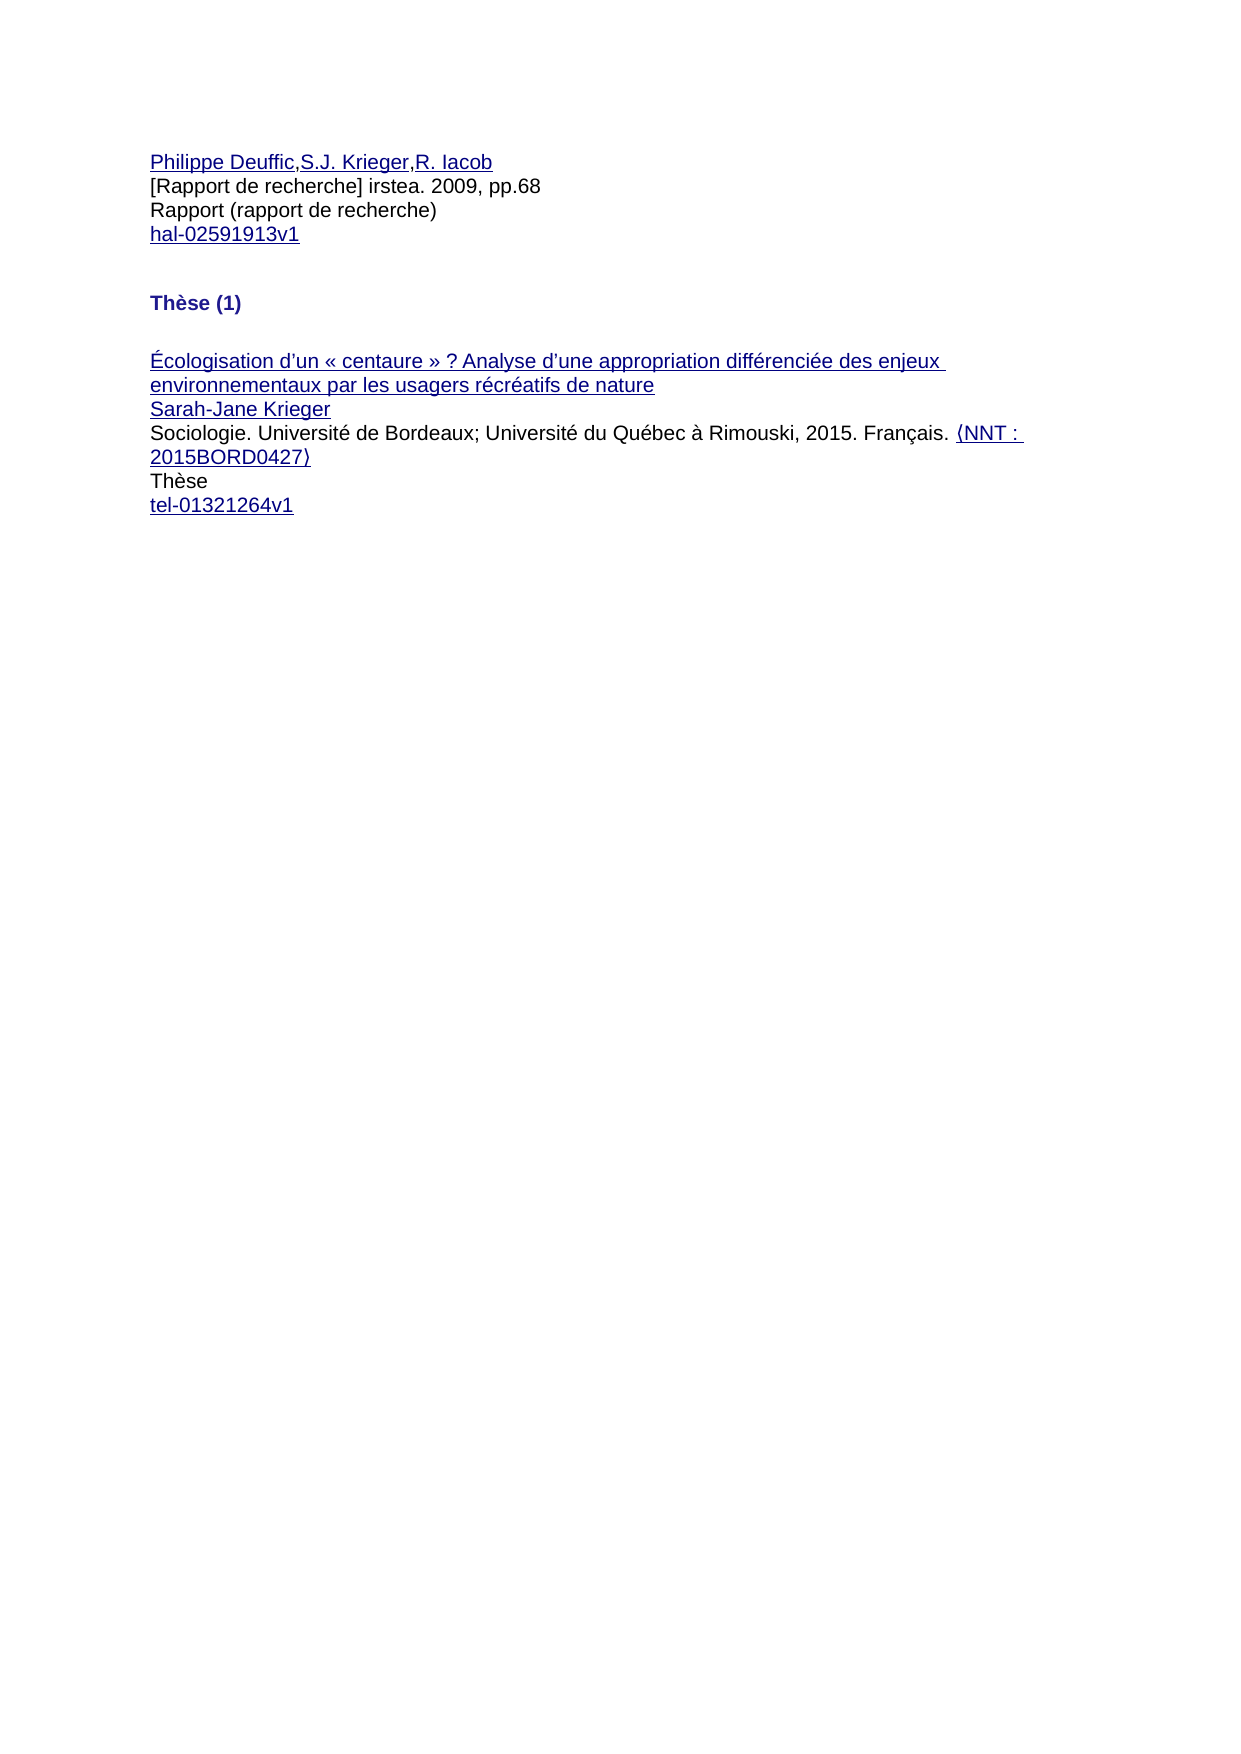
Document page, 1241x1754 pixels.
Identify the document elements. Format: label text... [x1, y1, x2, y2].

subtitle Thèse (1) [150, 291, 1090, 314]
table_header Écologisation d’un « centaure » ? Analyse d’une appropriation différenciée des enjeux environnementaux par les usagers récréatifs de nature Sarah-Jane Krieger Sociologie. Université de Bordeaux; Université du Québec à Rimouski, 2015. Français. ⟨NNT : 2015BORD0427⟩ Thèse tel-01321264v1 [150, 349, 1090, 517]
table_cell Philippe Deuffic,S.J. Krieger,R. Iacob [Rapport de recherche] irstea. 2009, pp.68 Rapport (rapport de recherche) hal-02591913v1 [150, 150, 1090, 246]
